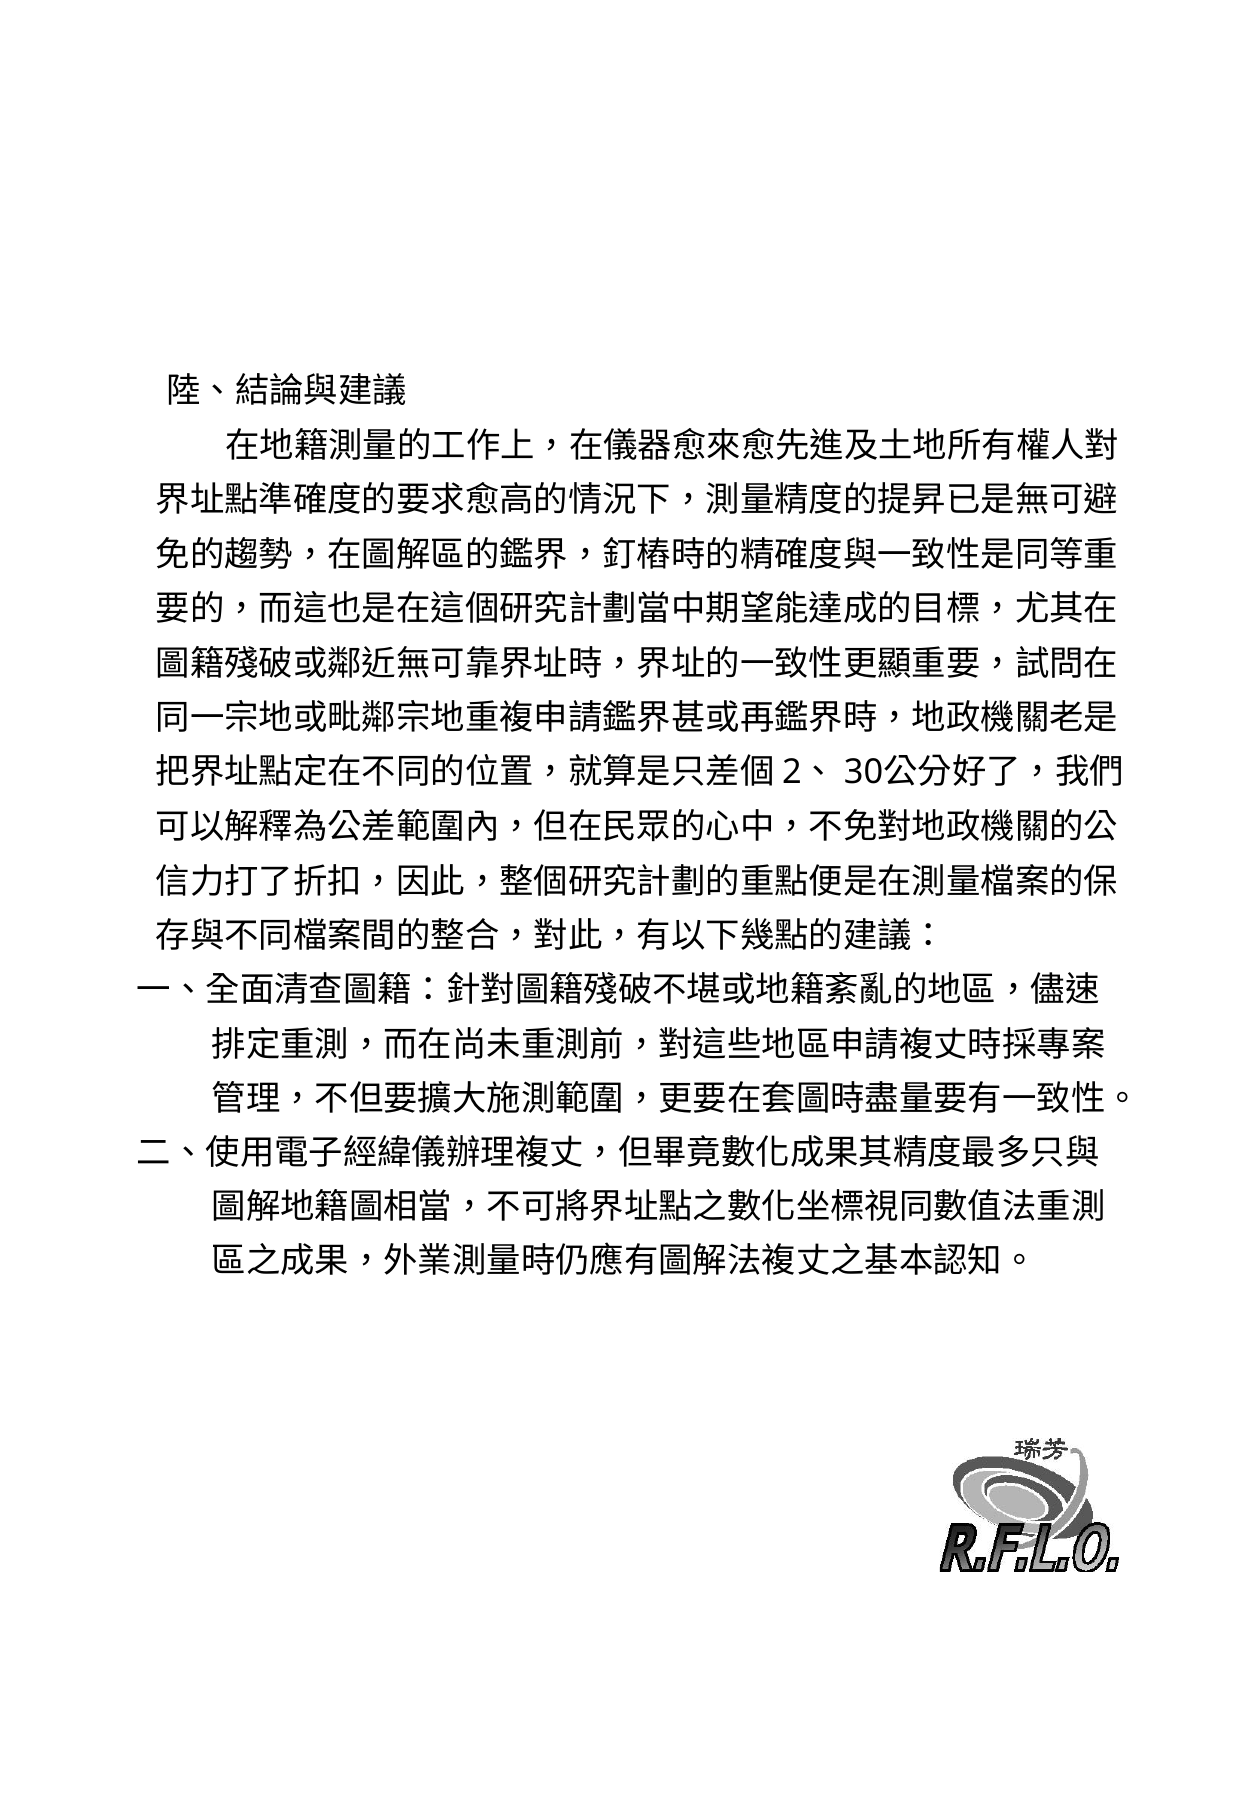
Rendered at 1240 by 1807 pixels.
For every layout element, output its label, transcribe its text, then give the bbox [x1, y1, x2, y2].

text 陸、結論與建議 [166, 358, 1132, 413]
text 一、全面清查圖籍：針對圖籍殘破不堪或地籍紊亂的地區，儘速排定重測，而在尚未重測前，對這些地區申請複丈時採專案管理，不但要擴大施測範圍，更要在套圖時盡量要有一致性。 [137, 957, 1116, 1120]
text 在地籍測量的工作上，在儀器愈來愈先進及土地所有權人對界址點準確度的要求愈高的情況下，測量精度的提昇已是無可避免的趨勢，在圖解區的鑑界，釘樁時的精確度與一致性是同等重要的，而這也是在這個研究計劃當中期望能達成的目標，尤其在圖籍殘破或鄰近無可靠界址時，界址的一致性更顯重要，試問在同一宗地或毗鄰宗地重複申請鑑界甚或再鑑界時，地政機關老是把界址點定在不同的位置，就算是只差個 2、 30公分好了，我們可以解釋為公差範圍內，但在民眾的心中，不免對地政機關的公信力打了折扣，因此，整個研究計劃的重點便是在測量檔案的保存與不同檔案間的整合，對此，有以下幾點的建議： [155, 413, 1132, 957]
text 二、使用電子經緯儀辦理複丈，但畢竟數化成果其精度最多只與圖解地籍圖相當，不可將界址點之數化坐標視同數值法重測區之成果，外業測量時仍應有圖解法複丈之基本認知。 [137, 1120, 1132, 1282]
text [1119, 1439, 1210, 1572]
